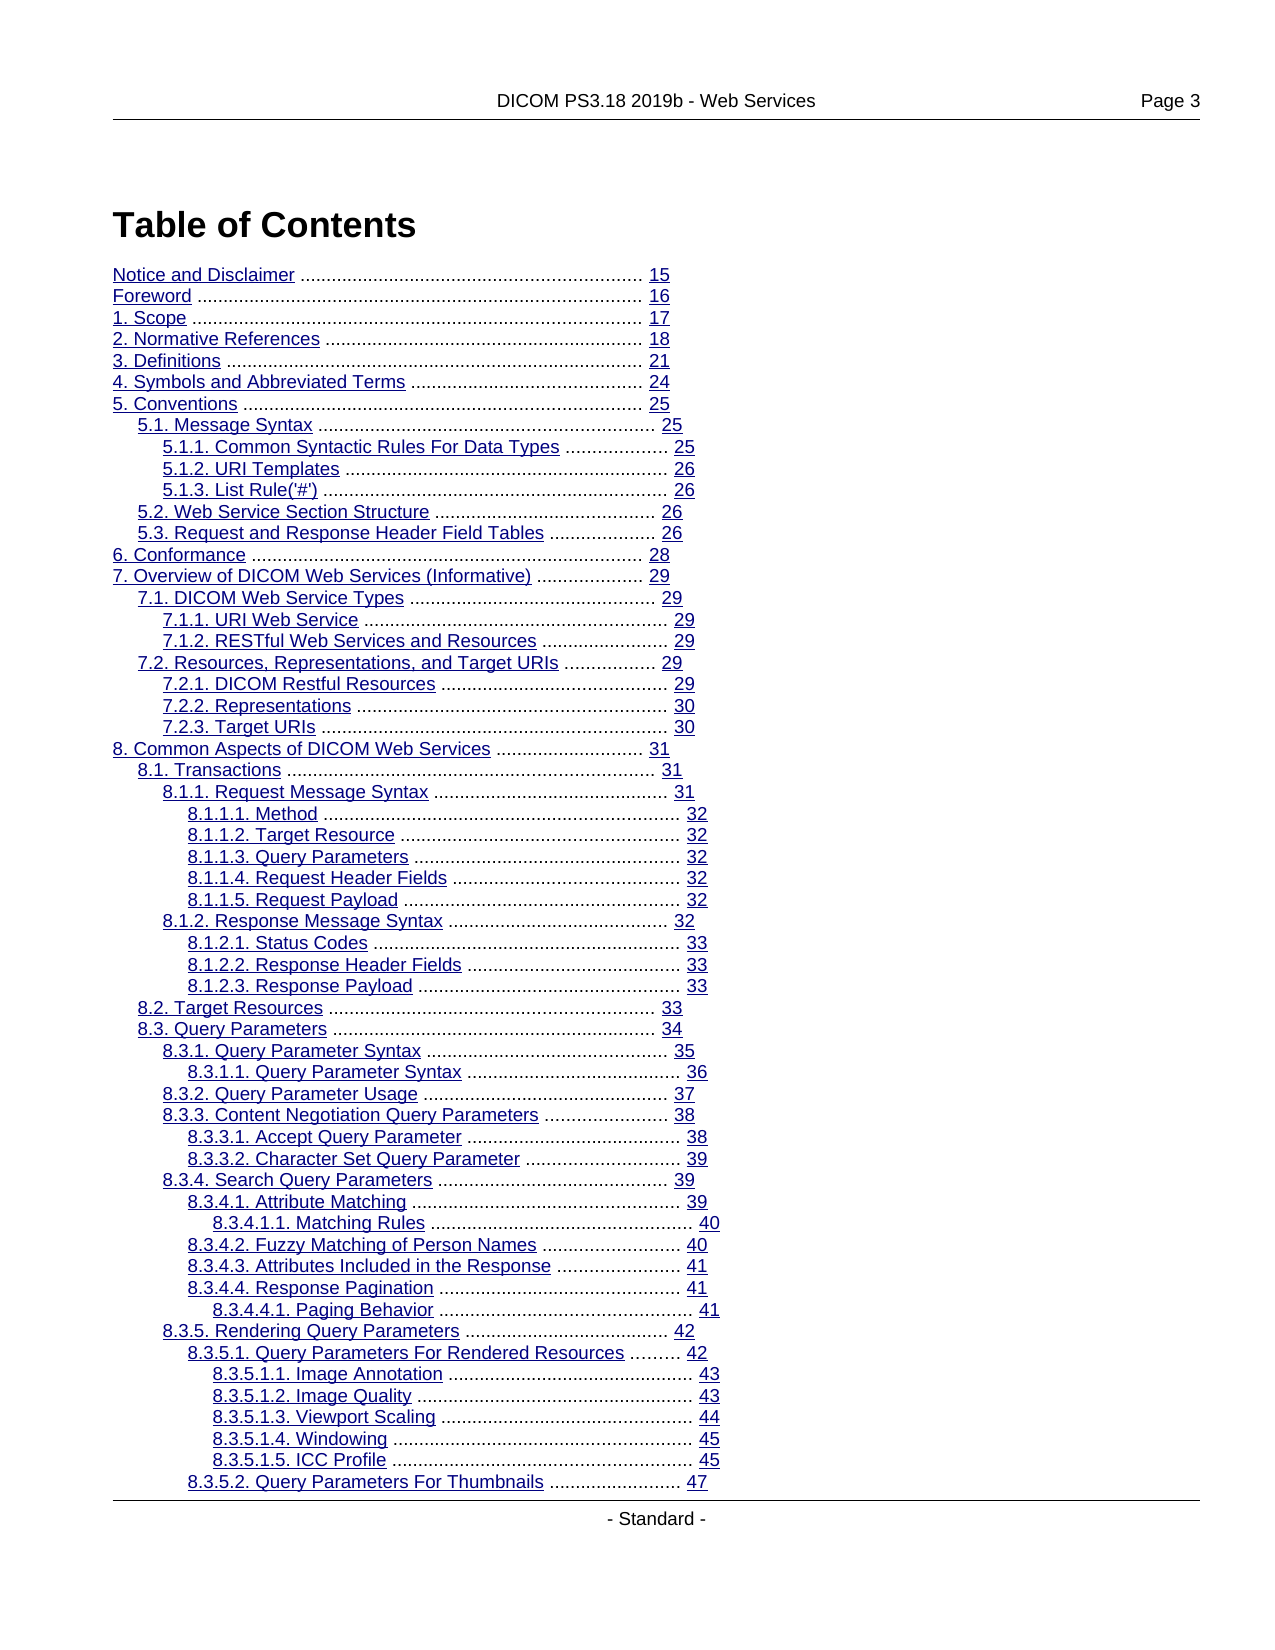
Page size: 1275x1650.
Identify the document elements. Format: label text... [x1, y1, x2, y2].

text 7.2. Resources, Representations, and Target URIs 0 [137, 651, 1175, 673]
text 8.1. Transactions 0 [137, 759, 1175, 781]
text 7.2.1. DICOM Restful Resources 0 [162, 673, 1175, 694]
text 7.2.3. Target URIs 0 [162, 716, 1175, 738]
text 8.3.5.1.3. Viewport Scaling 0 [212, 1406, 1175, 1428]
text 7.2.2. Representations 0 [162, 694, 1175, 716]
text 4. Symbols and Abbreviated Terms 0 [112, 371, 1175, 393]
text 5.1.1. Common Syntactic Rules For Data Types 0 [162, 436, 1175, 457]
text 5.2. Web Service Section Structure 0 [137, 501, 1175, 522]
text 6. Conformance 0 [112, 544, 1175, 565]
text 8.1.1.5. Request Payload 0 [187, 889, 1175, 910]
text 5. Conventions 0 [112, 393, 1175, 414]
text 8.3.4.4. Response Pagination 0 [187, 1277, 1175, 1298]
text 8.3.4.4.1. Paging Behavior 0 [212, 1298, 1175, 1320]
text 5.1.3. List Rule('#') 0 [162, 479, 1175, 501]
text 8.1.2. Response Message Syntax 0 [162, 910, 1175, 932]
text 8.3.3.2. Character Set Query Parameter 0 [187, 1147, 1175, 1169]
text 8.3.2. Query Parameter Usage 0 [162, 1083, 1175, 1104]
text 8.1.2.2. Response Header Fields 0 [187, 953, 1175, 975]
text 8.1.1.4. Request Header Fields 0 [187, 867, 1175, 889]
text 8.3.5.1.1. Image Annotation 0 [212, 1363, 1175, 1384]
text 1. Scope 0 [112, 306, 1175, 328]
text 8.3.5.1.5. ICC Profile 0 [212, 1449, 1175, 1471]
text 8.1.1.2. Target Resource 0 [187, 824, 1175, 846]
text 8. Common Aspects of DICOM Web Services 0 [112, 738, 1175, 759]
text 7.1.2. RESTful Web Services and Resources 0 [162, 630, 1175, 651]
text 8.3.4.2. Fuzzy Matching of Person Names 0 [187, 1234, 1175, 1255]
text 7.1. DICOM Web Service Types 0 [137, 587, 1175, 608]
text 7. Overview of DICOM Web Services (Informative) 0 [112, 565, 1175, 587]
text 5.1. Message Syntax 0 [137, 414, 1175, 436]
text 8.1.2.1. Status Codes 0 [187, 932, 1175, 953]
text 5.1.2. URI Templates 0 [162, 457, 1175, 479]
text 7.1.1. URI Web Service 0 [162, 608, 1175, 630]
text 3. Definitions 0 [112, 349, 1175, 371]
text 8.3.5. Rendering Query Parameters 0 [162, 1320, 1175, 1341]
text Table of Contents [112, 204, 1200, 245]
text 2. Normative References 0 [112, 328, 1175, 349]
text 8.1.1.1. Method 0 [187, 802, 1175, 824]
text 8.3.4.1.1. Matching Rules 0 [212, 1212, 1175, 1234]
text 8.3.1. Query Parameter Syntax 0 [162, 1039, 1175, 1061]
text 8.3. Query Parameters 0 [137, 1018, 1175, 1039]
text 8.2. Target Resources 0 [137, 996, 1175, 1018]
text 8.1.2.3. Response Payload 0 [187, 975, 1175, 996]
text 5.3. Request and Response Header Field Tables 0 [137, 522, 1175, 544]
text 8.3.4. Search Query Parameters 0 [162, 1169, 1175, 1191]
text 8.3.4.3. Attributes Included in the Response 0 [187, 1255, 1175, 1277]
text Notice and Disclaimer 0 [112, 263, 1175, 285]
text 8.1.1.3. Query Parameters 0 [187, 846, 1175, 867]
text 8.3.3. Content Negotiation Query Parameters 0 [162, 1104, 1175, 1126]
text 8.3.4.1. Attribute Matching 0 [187, 1191, 1175, 1212]
text 8.3.5.2. Query Parameters For Thumbnails 0 [187, 1471, 1175, 1492]
text 8.3.5.1.4. Windowing 0 [212, 1428, 1175, 1449]
text 8.3.5.1.2. Image Quality 0 [212, 1384, 1175, 1406]
text 8.3.3.1. Accept Query Parameter 0 [187, 1126, 1175, 1147]
text 8.1.1. Request Message Syntax 0 [162, 781, 1175, 802]
text Foreword 0 [112, 285, 1175, 306]
text 8.3.5.1. Query Parameters For Rendered Resources 0 [187, 1341, 1175, 1363]
text 8.3.1.1. Query Parameter Syntax 0 [187, 1061, 1175, 1083]
